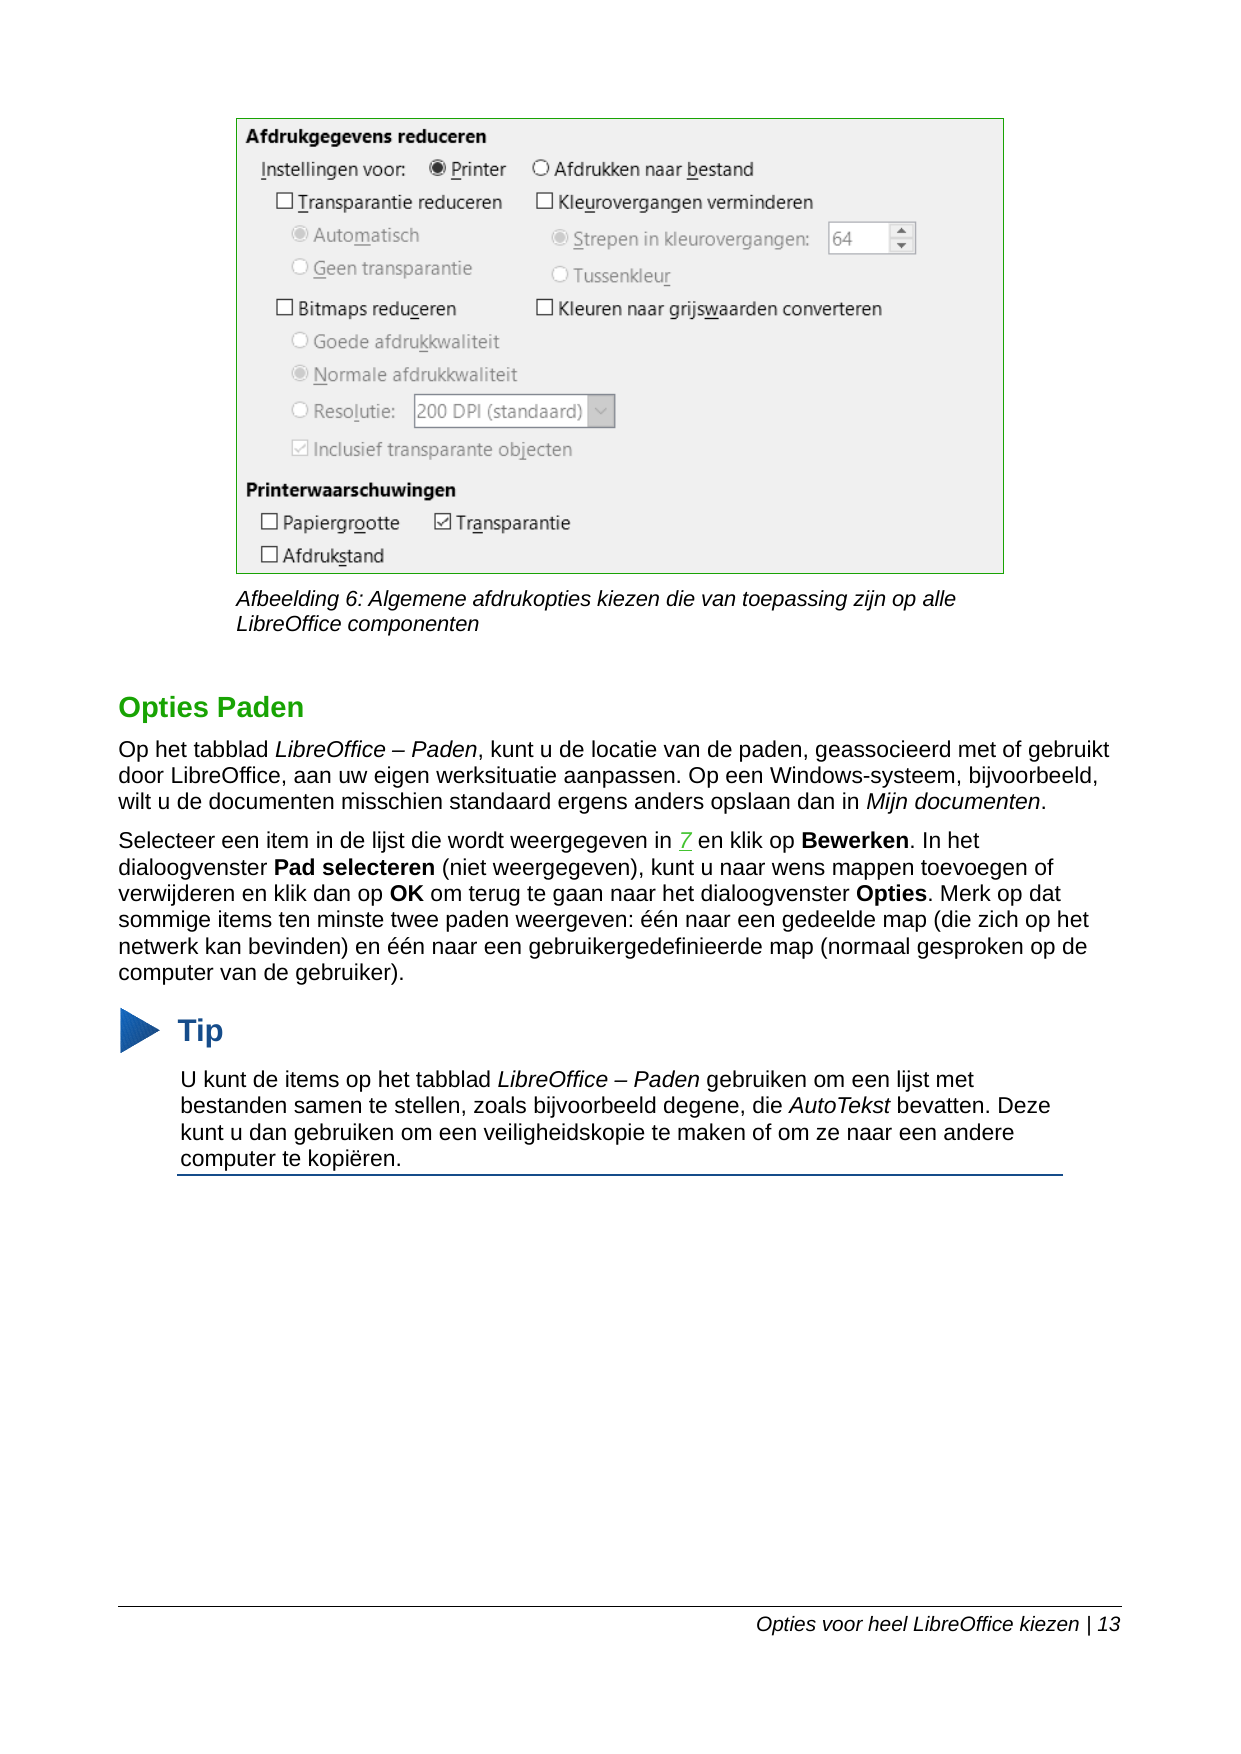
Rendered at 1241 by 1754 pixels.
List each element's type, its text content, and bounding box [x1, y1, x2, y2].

text Op het tabblad LibreOffice – Paden, kunt u de locatie van de paden, geassocieerd met of gebruikt door LibreOffice, aan uw eigen werksituatie aanpassen. Op een Windows-systeem, bijvoorbeeld, wilt u de documenten misschien standaard ergens anders opslaan dan in Mijn documenten. [118, 736, 1122, 815]
text Selecteer een item in de lijst die wordt weergegeven in Afbeelding 7 en klik op Bewerken. In het dialoogvenster Pad selecteren (niet weergegeven), kunt u naar wens mappen toevoegen of verwijderen en klik dan op OK om terug te gaan naar het dialoogvenster Opties. Merk op dat sommige items ten minste twee paden weergeven: één naar een gedeelde map (die zich op het netwerk kan bevinden) en één naar een gebruikergedefinieerde map (normaal gesproken op de computer van de gebruiker). [118, 827, 1122, 985]
subtitle Opties Paden [118, 690, 1122, 723]
text U kunt de items op het tabblad LibreOffice – Paden gebruiken om een lijst met bestanden samen te stellen, zoals bijvoorbeeld degene, die AutoTekst bevatten. Deze kunt u dan gebruiken om een veiligheidskopie te maken of om ze naar een andere computer te kopiëren. [177, 1063, 1063, 1174]
subtitle Tip [118, 1005, 1122, 1055]
picture [237, 119, 1003, 573]
text Afbeelding 6: Algemene afdrukopties kiezen die van toepassing zijn op alle LibreOffice componenten [236, 574, 1004, 637]
